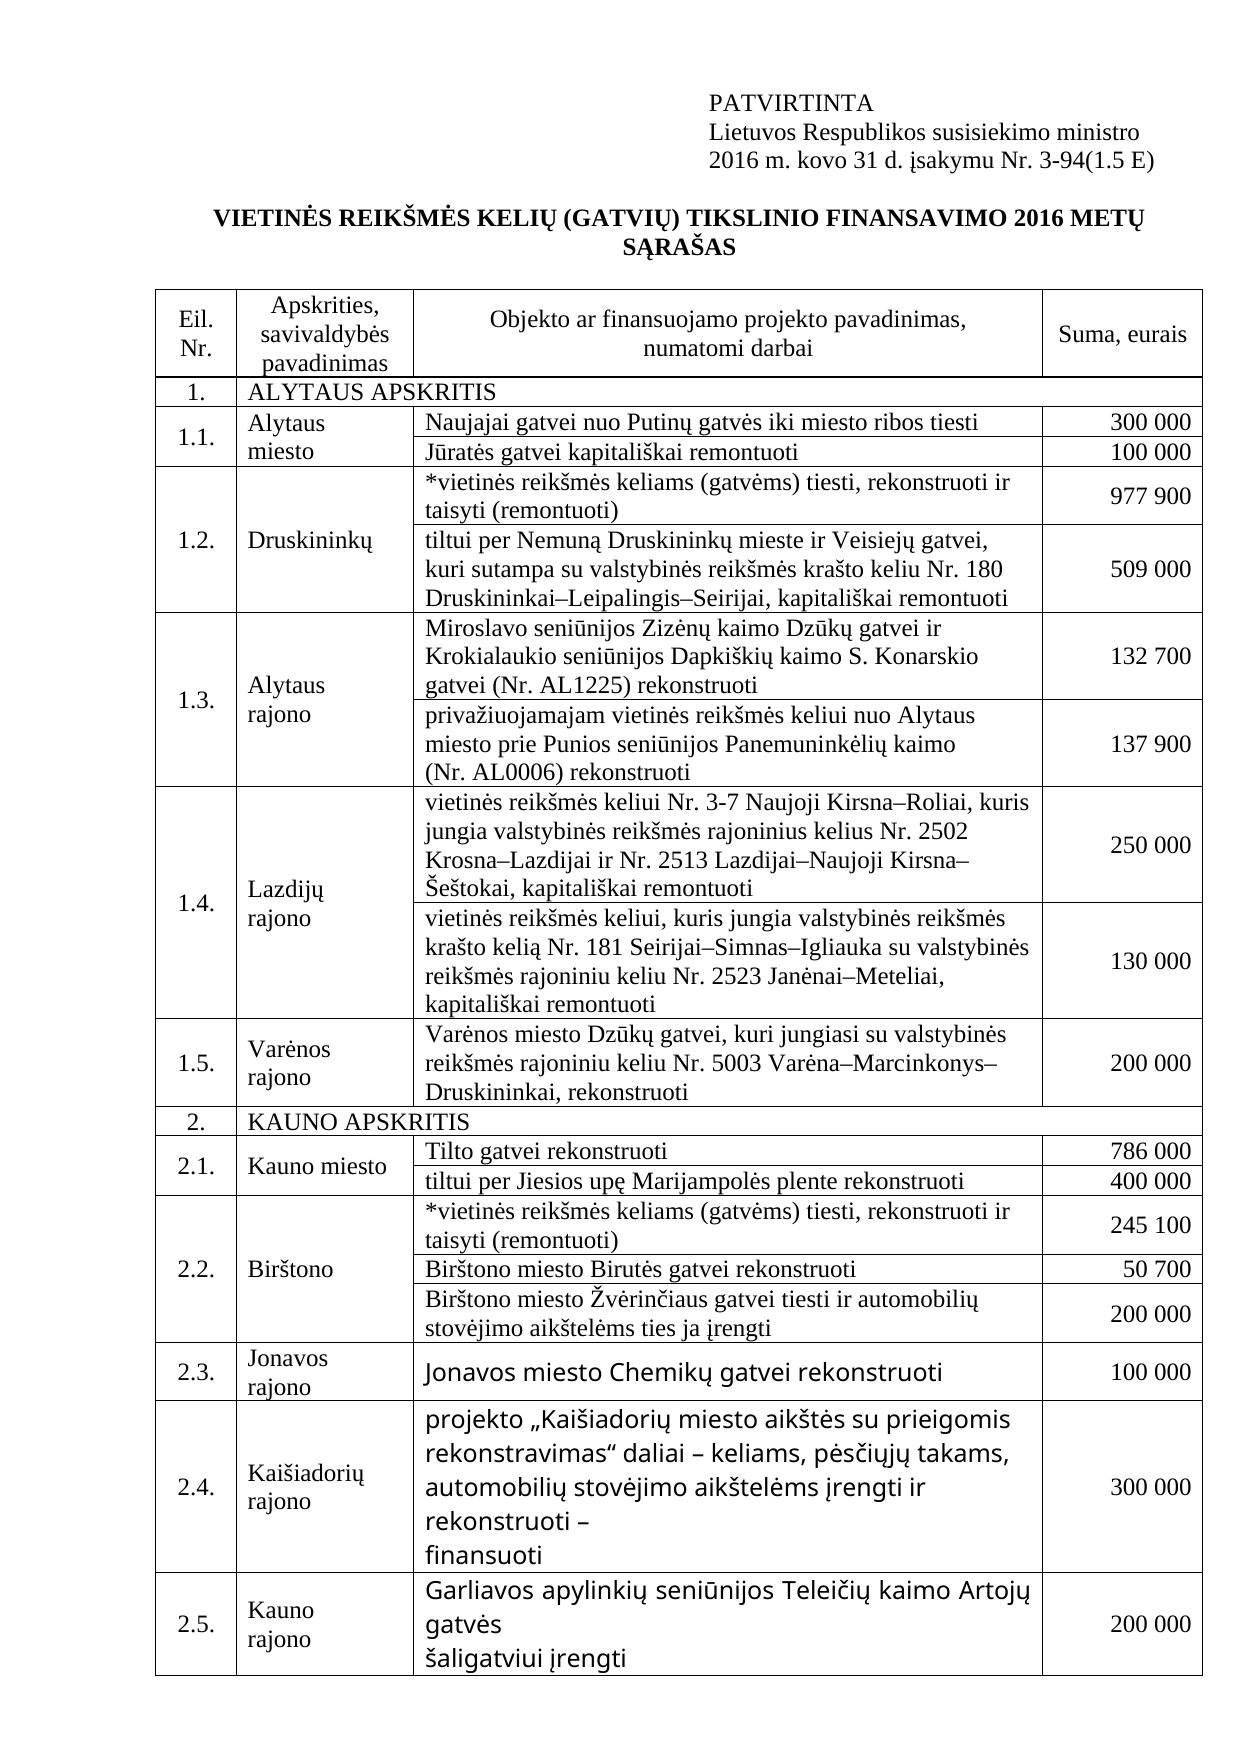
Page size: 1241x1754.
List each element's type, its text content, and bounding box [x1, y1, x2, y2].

table_cell Kauno miesto [237, 1136, 413, 1195]
table_cell 1.3. [156, 613, 236, 786]
text SĄRAŠAS [177, 232, 1181, 260]
table_cell Kaišiadorių rajono [237, 1401, 413, 1572]
table_cell vietinės reikšmės keliui, kuris jungia valstybinės reikšmės krašto kelią Nr. 181 Seirijai–Simnas–Igliauka su valstybinės reikšmės rajoniniu keliu Nr. 2523 Janėnai–Meteliai, kapitališkai remontuoti [414, 903, 1042, 1018]
table_cell 200 000 [1043, 1019, 1202, 1106]
table_cell Jonavos miesto Chemikų gatvei rekonstruoti [414, 1343, 1042, 1400]
table_cell projekto „Kaišiadorių miesto aikštės su prieigomis rekonstravimas“ daliai – keliams, pėsčiųjų takams, automobilių stovėjimo aikštelėms įrengti ir rekonstruoti – finansuoti [414, 1401, 1042, 1572]
table_cell 100 000 [1043, 437, 1202, 466]
table_cell Garliavos apylinkių seniūnijos Teleičių kaimo Artojų gatvės šaligatviui įrengti [414, 1573, 1042, 1675]
table_cell *vietinės reikšmės keliams (gatvėms) tiesti, rekonstruoti ir taisyti (remontuoti) [414, 1196, 1042, 1253]
table_cell Tilto gatvei rekonstruoti [414, 1136, 1042, 1165]
table_cell Kauno rajono [237, 1573, 413, 1675]
table_header Apskrities, savivaldybės pavadinimas [237, 290, 413, 376]
table_cell 977 900 [1043, 467, 1202, 524]
table_cell Alytaus rajono [237, 613, 413, 786]
table_cell 786 000 [1043, 1136, 1202, 1165]
table_cell 100 000 [1043, 1343, 1202, 1400]
table_cell 2.1. [156, 1136, 236, 1195]
table_cell vietinės reikšmės keliui Nr. 3-7 Naujoji Kirsna–Roliai, kuris jungia valstybinės reikšmės rajoninius kelius Nr. 2502 Krosna–Lazdijai ir Nr. 2513 Lazdijai–Naujoji Kirsna– Šeštokai, kapitališkai remontuoti [414, 787, 1042, 902]
table_cell 2.2. [156, 1196, 236, 1342]
table_cell 200 000 [1043, 1573, 1202, 1675]
table_cell Miroslavo seniūnijos Zizėnų kaimo Dzūkų gatvei ir Krokialaukio seniūnijos Dapkiškių kaimo S. Konarskio gatvei (Nr. AL1225) rekonstruoti [414, 613, 1042, 699]
table_cell 1.1. [156, 407, 236, 466]
table_cell ALYTAUS APSKRITIS [237, 378, 1202, 406]
table_cell 2. [156, 1107, 236, 1135]
text 2016 m. kovo 31 d. įsakymu Nr. 3-94(1.5 E) [709, 145, 1181, 174]
table_cell 1.4. [156, 787, 236, 1018]
table_cell 245 100 [1043, 1196, 1202, 1253]
table_cell 1.2. [156, 467, 236, 612]
table_cell tiltui per Jiesios upę Marijampolės plente rekonstruoti [414, 1166, 1042, 1195]
table_cell 2.5. [156, 1573, 236, 1675]
text PATVIRTINTA [709, 88, 1181, 117]
table_cell Birštono miesto Žvėrinčiaus gatvei tiesti ir automobilių stovėjimo aikštelėms ties ja įrengti [414, 1284, 1042, 1342]
table_cell tiltui per Nemuną Druskininkų mieste ir Veisiejų gatvei, kuri sutampa su valstybinės reikšmės krašto keliu Nr. 180 Druskininkai–Leipalingis–Seirijai, kapitališkai remontuoti [414, 525, 1042, 612]
table_header Objekto ar finansuojamo projekto pavadinimas, numatomi darbai [414, 290, 1042, 376]
table_cell 200 000 [1043, 1284, 1202, 1342]
table_cell Jūratės gatvei kapitališkai remontuoti [414, 437, 1042, 466]
table_cell Druskininkų [237, 467, 413, 612]
table_cell Lazdijų rajono [237, 787, 413, 1018]
table_cell 50 700 [1043, 1255, 1202, 1283]
table_cell 130 000 [1043, 903, 1202, 1018]
table_cell 1.5. [156, 1019, 236, 1106]
table_cell 137 900 [1043, 700, 1202, 786]
table_cell Naujajai gatvei nuo Putinų gatvės iki miesto ribos tiesti [414, 407, 1042, 436]
table_cell Varėnos rajono [237, 1019, 413, 1106]
table_header Eil. Nr. [156, 290, 236, 376]
table_cell Birštono [237, 1196, 413, 1342]
table_cell 132 700 [1043, 613, 1202, 699]
table_cell 400 000 [1043, 1166, 1202, 1195]
table_cell 509 000 [1043, 525, 1202, 612]
table_cell 2.4. [156, 1401, 236, 1572]
table_cell 2.3. [156, 1343, 236, 1400]
table_cell privažiuojamajam vietinės reikšmės keliui nuo Alytaus miesto prie Punios seniūnijos Panemuninkėlių kaimo (Nr. AL0006) rekonstruoti [414, 700, 1042, 786]
table_cell 1. [156, 378, 236, 406]
text Lietuvos Respublikos susisiekimo ministro [709, 117, 1181, 145]
table_cell Varėnos miesto Dzūkų gatvei, kuri jungiasi su valstybinės reikšmės rajoniniu keliu Nr. 5003 Varėna–Marcinkonys– Druskininkai, rekonstruoti [414, 1019, 1042, 1106]
table_cell Jonavos rajono [237, 1343, 413, 1400]
table_cell 300 000 [1043, 1401, 1202, 1572]
table_cell *vietinės reikšmės keliams (gatvėms) tiesti, rekonstruoti ir taisyti (remontuoti) [414, 467, 1042, 524]
table_cell 250 000 [1043, 787, 1202, 902]
text VIETINĖS REIKŠMĖS KELIŲ (GATVIŲ) TIKSLINIO FINANSAVIMO 2016 METŲ [177, 203, 1181, 232]
table_cell Birštono miesto Birutės gatvei rekonstruoti [414, 1255, 1042, 1283]
table_cell 300 000 [1043, 407, 1202, 436]
table_cell Alytaus miesto [237, 407, 413, 466]
table_header Suma, eurais [1043, 290, 1202, 376]
table_cell KAUNO APSKRITIS [237, 1107, 1202, 1135]
